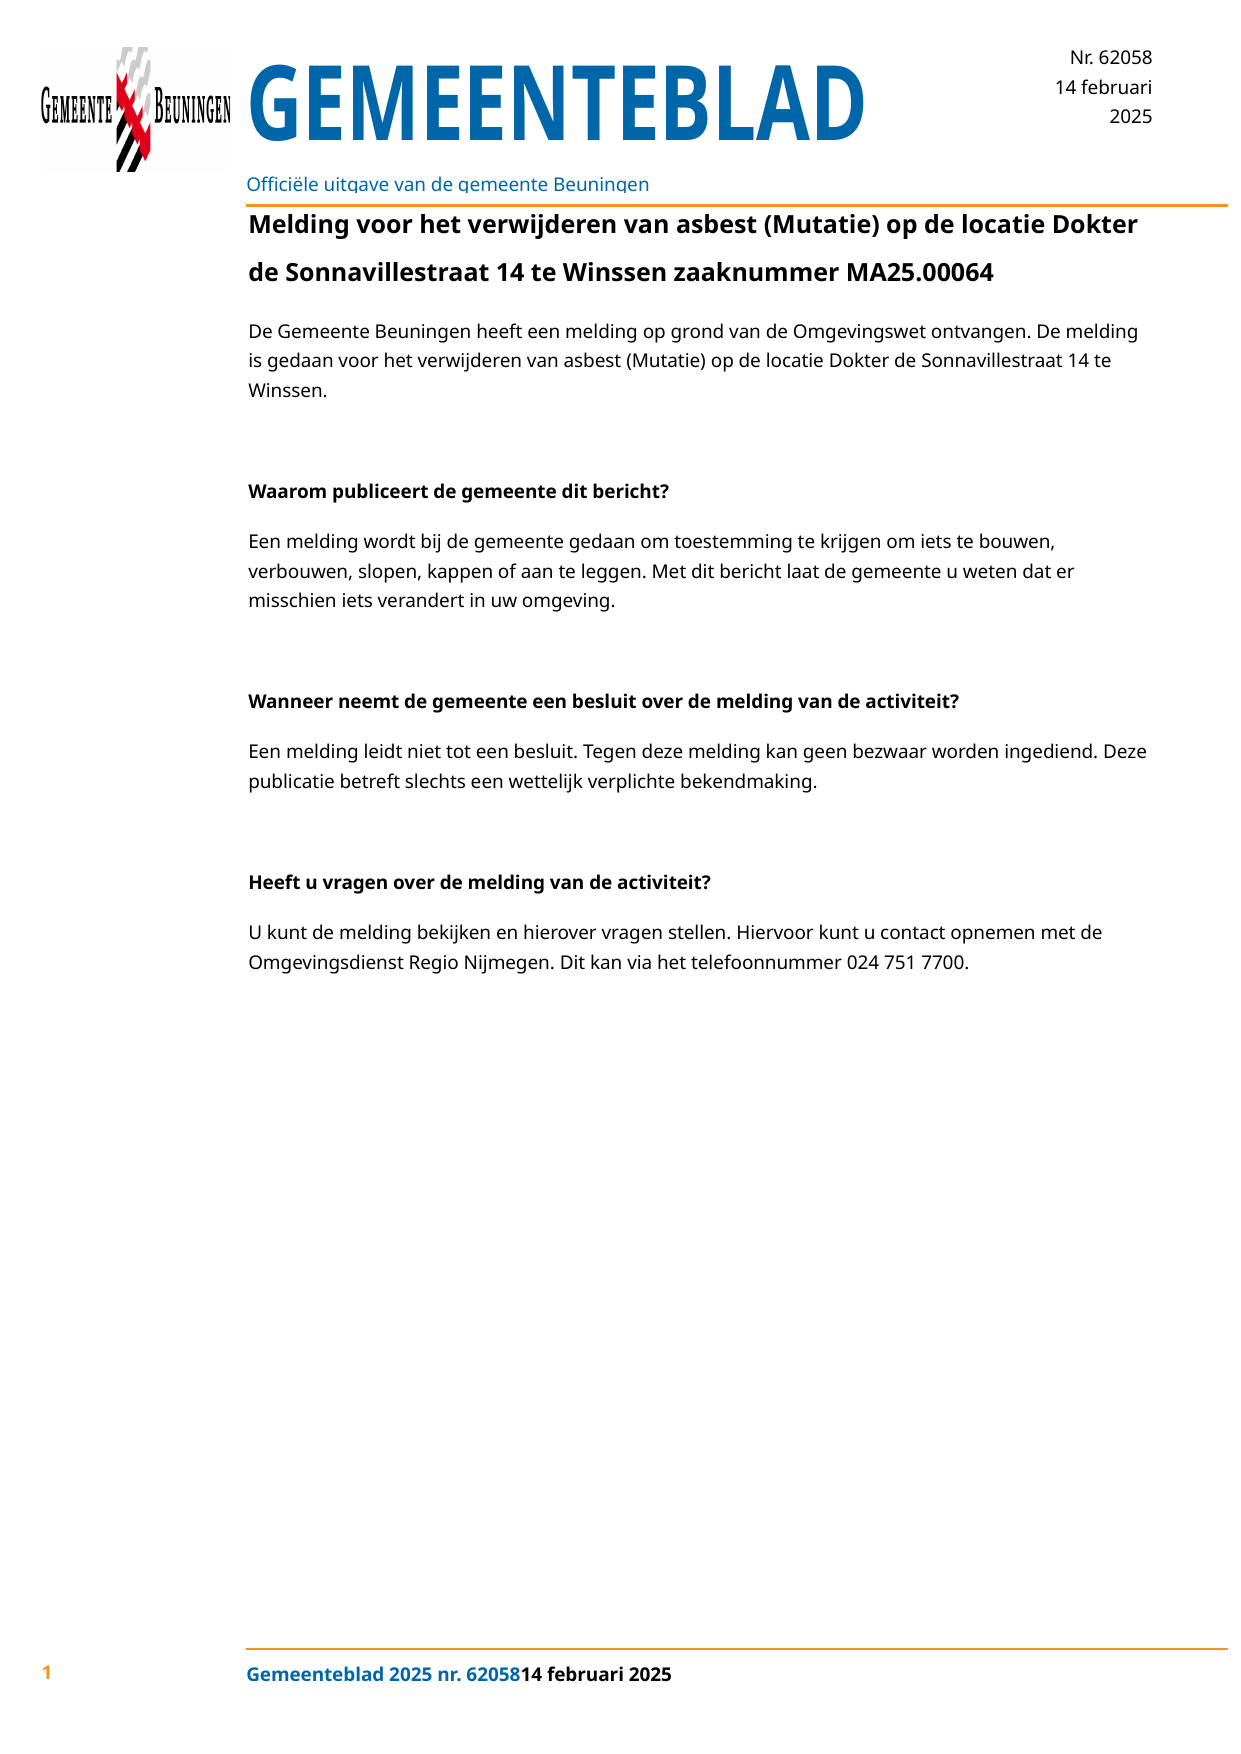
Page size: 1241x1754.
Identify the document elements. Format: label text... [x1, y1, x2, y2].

picture [41, 47, 231, 172]
text Een melding wordt bij de gemeente gedaan om toestemming te krijgen om iets te bouwen, verbouwen, slopen, kappen of aan te leggen. Met dit bericht laat de gemeente u weten dat er misschien iets verandert in uw omgeving. [248, 528, 1152, 613]
text Waarom publiceert de gemeente dit bericht? [248, 478, 1152, 504]
text Melding voor het verwijderen van asbest (Mutatie) op de locatie Dokter de Sonnavillestraat 14 te Winssen zaaknummer MA25.00064 [248, 207, 1152, 288]
text Een melding leidt niet tot een besluit. Tegen deze melding kan geen bezwaar worden ingediend. Deze publicatie betreft slechts een wettelijk verplichte bekendmaking. [248, 739, 1152, 794]
text Wanneer neemt de gemeente een besluit over de melding van de activiteit? [248, 688, 1152, 714]
text Heeft u vragen over de melding van de activiteit? [248, 869, 1152, 895]
text De Gemeente Beuningen heeft een melding op grond van de Omgevingswet ontvangen. De melding is gedaan voor het verwijderen van asbest (Mutatie) op de locatie Dokter de Sonnavillestraat 14 te Winssen. [248, 318, 1152, 403]
text U kunt de melding bekijken en hierover vragen stellen. Hiervoor kunt u contact opnemen met de Omgevingsdienst Regio Nijmegen. Dit kan via het telefoonnummer 024 751 7700. [248, 919, 1152, 975]
